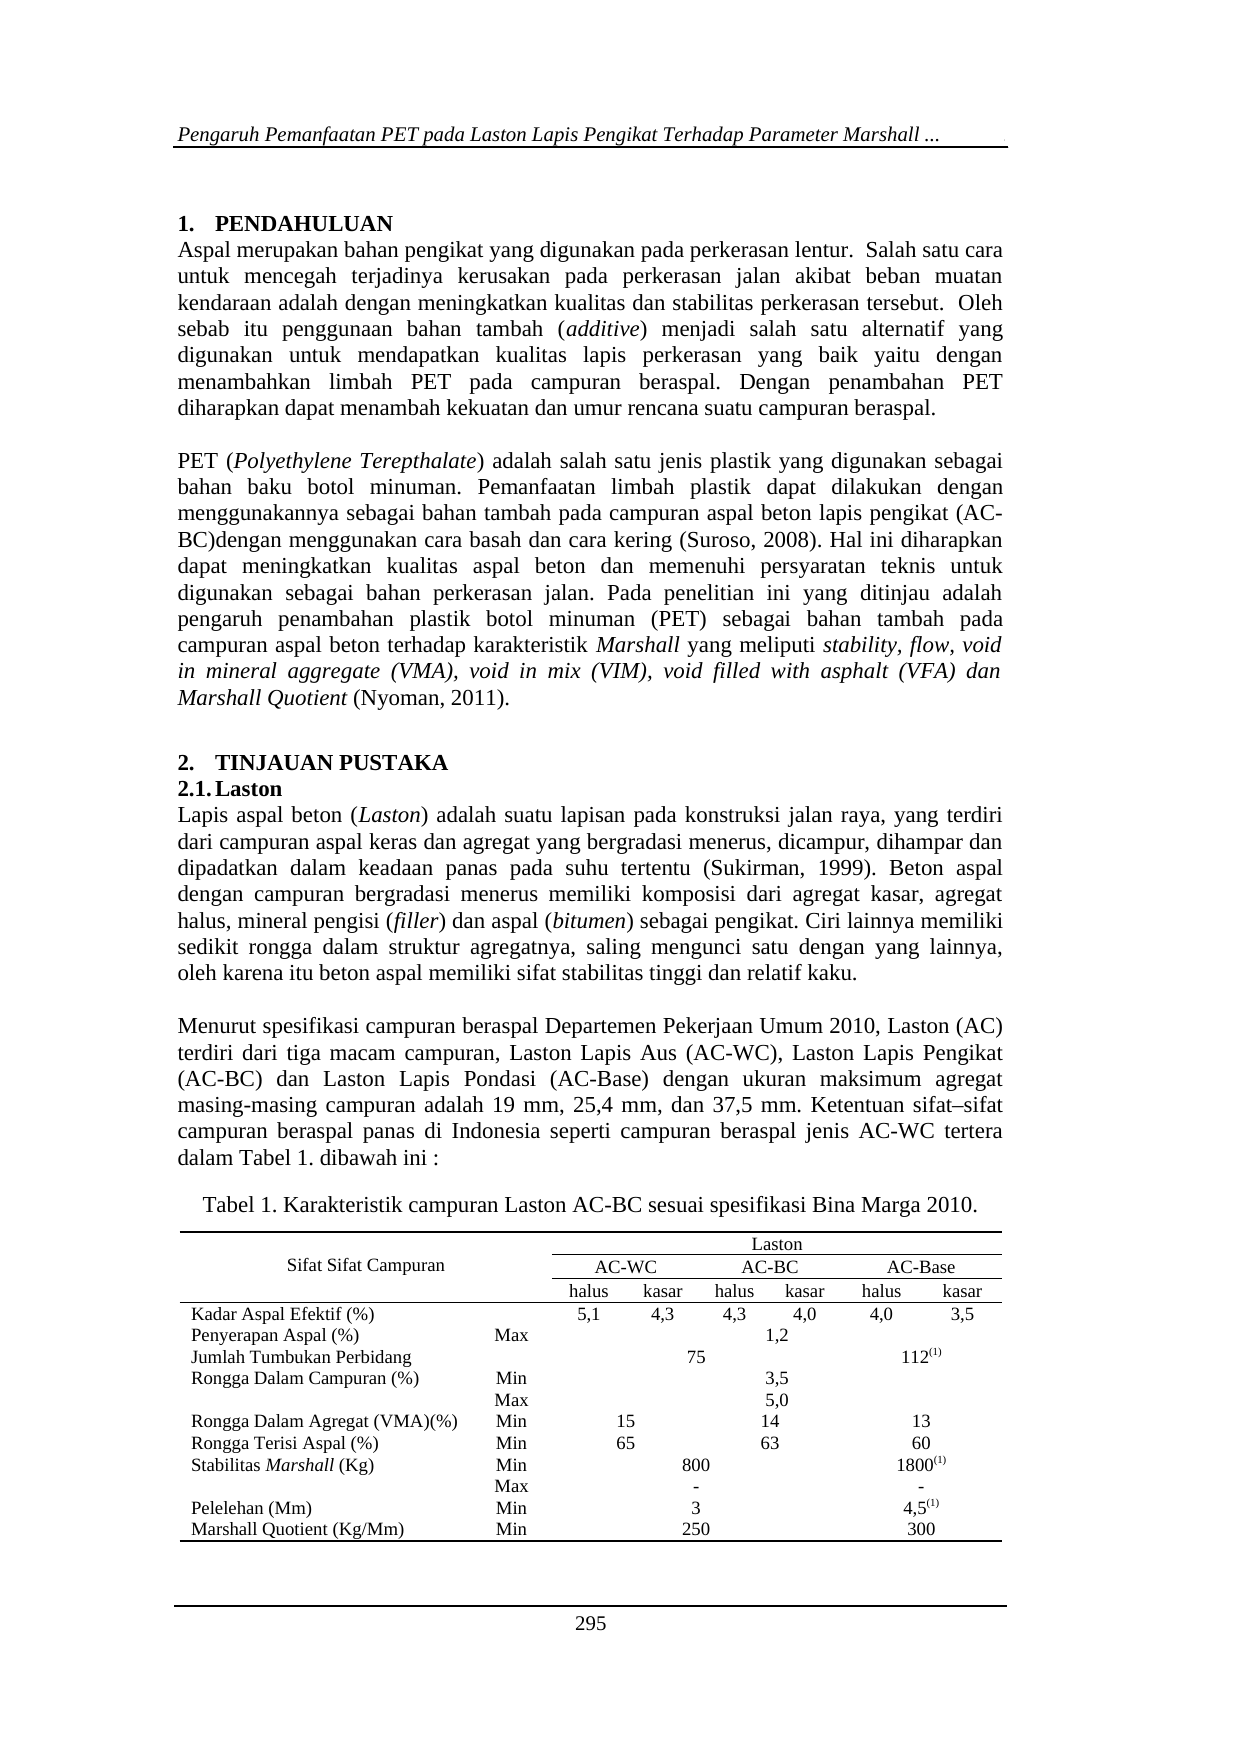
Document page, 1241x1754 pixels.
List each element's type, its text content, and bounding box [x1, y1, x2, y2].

list Laston [177, 775, 1004, 801]
table_cell Pelelehan (Mm) [180, 1497, 471, 1518]
table_cell AC-WC [552, 1255, 699, 1278]
table_cell AC-BC [700, 1255, 840, 1278]
table_cell Kadar Aspal Efektif (%) [180, 1303, 471, 1324]
table_cell Min [471, 1432, 552, 1453]
table_cell 14 [700, 1410, 840, 1432]
table_cell 3 [552, 1497, 840, 1518]
table_cell 4,0 [840, 1303, 922, 1324]
table_cell Min [471, 1410, 552, 1432]
table_cell 4,3 [700, 1303, 769, 1324]
table_cell Rongga Dalam Agregat (VMA)(%) [180, 1410, 471, 1432]
table_cell halus [840, 1279, 922, 1302]
list TINJAUAN PUSTAKA [177, 749, 1004, 775]
table_cell kasar [769, 1279, 840, 1302]
title PENDAHULUAN [177, 209, 1004, 236]
table_cell 3,5 [923, 1303, 1002, 1324]
table_header Sifat Sifat Campuran [180, 1233, 552, 1302]
table_cell Jumlah Tumbukan Perbidang [180, 1346, 471, 1367]
table_cell Rongga Terisi Aspal (%) [180, 1432, 471, 1453]
table_cell 13 [840, 1410, 1002, 1432]
table_cell 4,3 [626, 1303, 699, 1324]
table_cell halus [700, 1279, 769, 1302]
text Lapis aspal beton (Laston) adalah suatu lapisan pada konstruksi jalan raya, yang terdiri dari campuran aspal keras dan agregat yang bergradasi menerus, dicampur, dihampar dan dipadatkan dalam keadaan panas pada suhu tertentu (Sukirman, 1999). Beton aspal dengan campuran bergradasi menerus memiliki komposisi dari agregat kasar, agregat halus, mineral pengisi (filler) dan aspal (bitumen) sebagai pengikat. Ciri lainnya memiliki sedikit rongga dalam struktur agregatnya, saling mengunci satu dengan yang lainnya, oleh karena itu beton aspal memiliki sifat stabilitas tinggi dan relatif kaku. [177, 801, 1004, 986]
table_cell [471, 1346, 552, 1367]
table_header Laston [552, 1233, 1002, 1254]
table_cell 800 [552, 1454, 840, 1475]
table_cell Max [471, 1475, 552, 1497]
table_cell 60 [840, 1432, 1002, 1453]
text Menurut spesifikasi campuran beraspal Departemen Pekerjaan Umum 2010, Laston (AC) terdiri dari tiga macam campuran, Laston Lapis Aus (AC-WC), Laston Lapis Pengikat (AC-BC) dan Laston Lapis Pondasi (AC-Base) dengan ukuran maksimum agregat masing-masing campuran adalah 19 mm, 25,4 mm, dan 37,5 mm. Ketentuan sifat–sifat campuran beraspal panas di Indonesia seperti campuran beraspal jenis AC-WC tertera dalam Tabel 1. dibawah ini : [177, 1012, 1004, 1170]
text PET (Polyethylene Terepthalate) adalah salah satu jenis plastik yang digunakan sebagai bahan baku botol minuman. Pemanfaatan limbah plastik dapat dilakukan dengan menggunakannya sebagai bahan tambah pada campuran aspal beton lapis pengikat (AC-BC)dengan menggunakan cara basah dan cara kering (Suroso, 2008). Hal ini diharapkan dapat meningkatkan kualitas aspal beton dan memenuhi persyaratan teknis untuk digunakan sebagai bahan perkerasan jalan. Pada penelitian ini yang ditinjau adalah pengaruh penambahan plastik botol minuman (PET) sebagai bahan tambah pada campuran aspal beton terhadap karakteristik Marshall yang meliputi stability, flow, void in mineral aggregate (VMA), void in mix (VIM), void filled with asphalt (VFA) dan Marshall Quotient (Nyoman, 2011). [177, 447, 1004, 710]
table_cell [471, 1303, 552, 1324]
table_cell 65 [552, 1432, 699, 1453]
table_cell - [840, 1475, 1002, 1497]
table_cell 3,5 [552, 1367, 1002, 1389]
table_cell Max [471, 1389, 552, 1410]
table_cell kasar [923, 1279, 1002, 1302]
table_cell 4,5(1) [840, 1497, 1002, 1518]
text Aspal merupakan bahan pengikat yang digunakan pada perkerasan lentur. Salah satu cara untuk mencegah terjadinya kerusakan pada perkerasan jalan akibat beban muatan kendaraan adalah dengan meningkatkan kualitas dan stabilitas perkerasan tersebut. Oleh sebab itu penggunaan bahan tambah (additive) menjadi salah satu alternatif yang digunakan untuk mendapatkan kualitas lapis perkerasan yang baik yaitu dengan menambahkan limbah PET pada campuran beraspal. Dengan penambahan PET diharapkan dapat menambah kekuatan dan umur rencana suatu campuran beraspal. [177, 236, 1004, 420]
text Tabel 1. Karakteristik campuran Laston AC-BC sesuai spesifikasi Bina Marga 2010. [177, 1191, 1004, 1217]
table_cell 4,0 [769, 1303, 840, 1324]
table_cell Min [471, 1454, 552, 1475]
table_cell Stabilitas Marshall (Kg) [180, 1454, 471, 1497]
table_cell Min [471, 1497, 552, 1518]
table_cell 15 [552, 1410, 699, 1432]
table_cell Marshall Quotient (Kg/Mm) [180, 1518, 471, 1540]
table_cell 1,2 [552, 1324, 1002, 1346]
table_cell 5,0 [552, 1389, 1002, 1410]
table_cell - [552, 1475, 840, 1497]
table_cell 63 [700, 1432, 840, 1453]
table_cell Penyerapan Aspal (%) [180, 1324, 471, 1346]
table_cell 75 [552, 1346, 840, 1367]
table_cell 300 [840, 1518, 1002, 1540]
table_cell Rongga Dalam Campuran (%) [180, 1367, 471, 1410]
table_cell Max [471, 1324, 552, 1346]
table_cell Min [471, 1518, 552, 1540]
table_cell halus [552, 1279, 626, 1302]
table_cell AC-Base [840, 1255, 1002, 1278]
table_cell Min [471, 1367, 552, 1389]
table_cell 1800(1) [840, 1454, 1002, 1475]
table_cell kasar [626, 1279, 699, 1302]
table_cell 5,1 [552, 1303, 626, 1324]
table_cell 250 [552, 1518, 840, 1540]
table_cell 112(1) [840, 1346, 1002, 1367]
